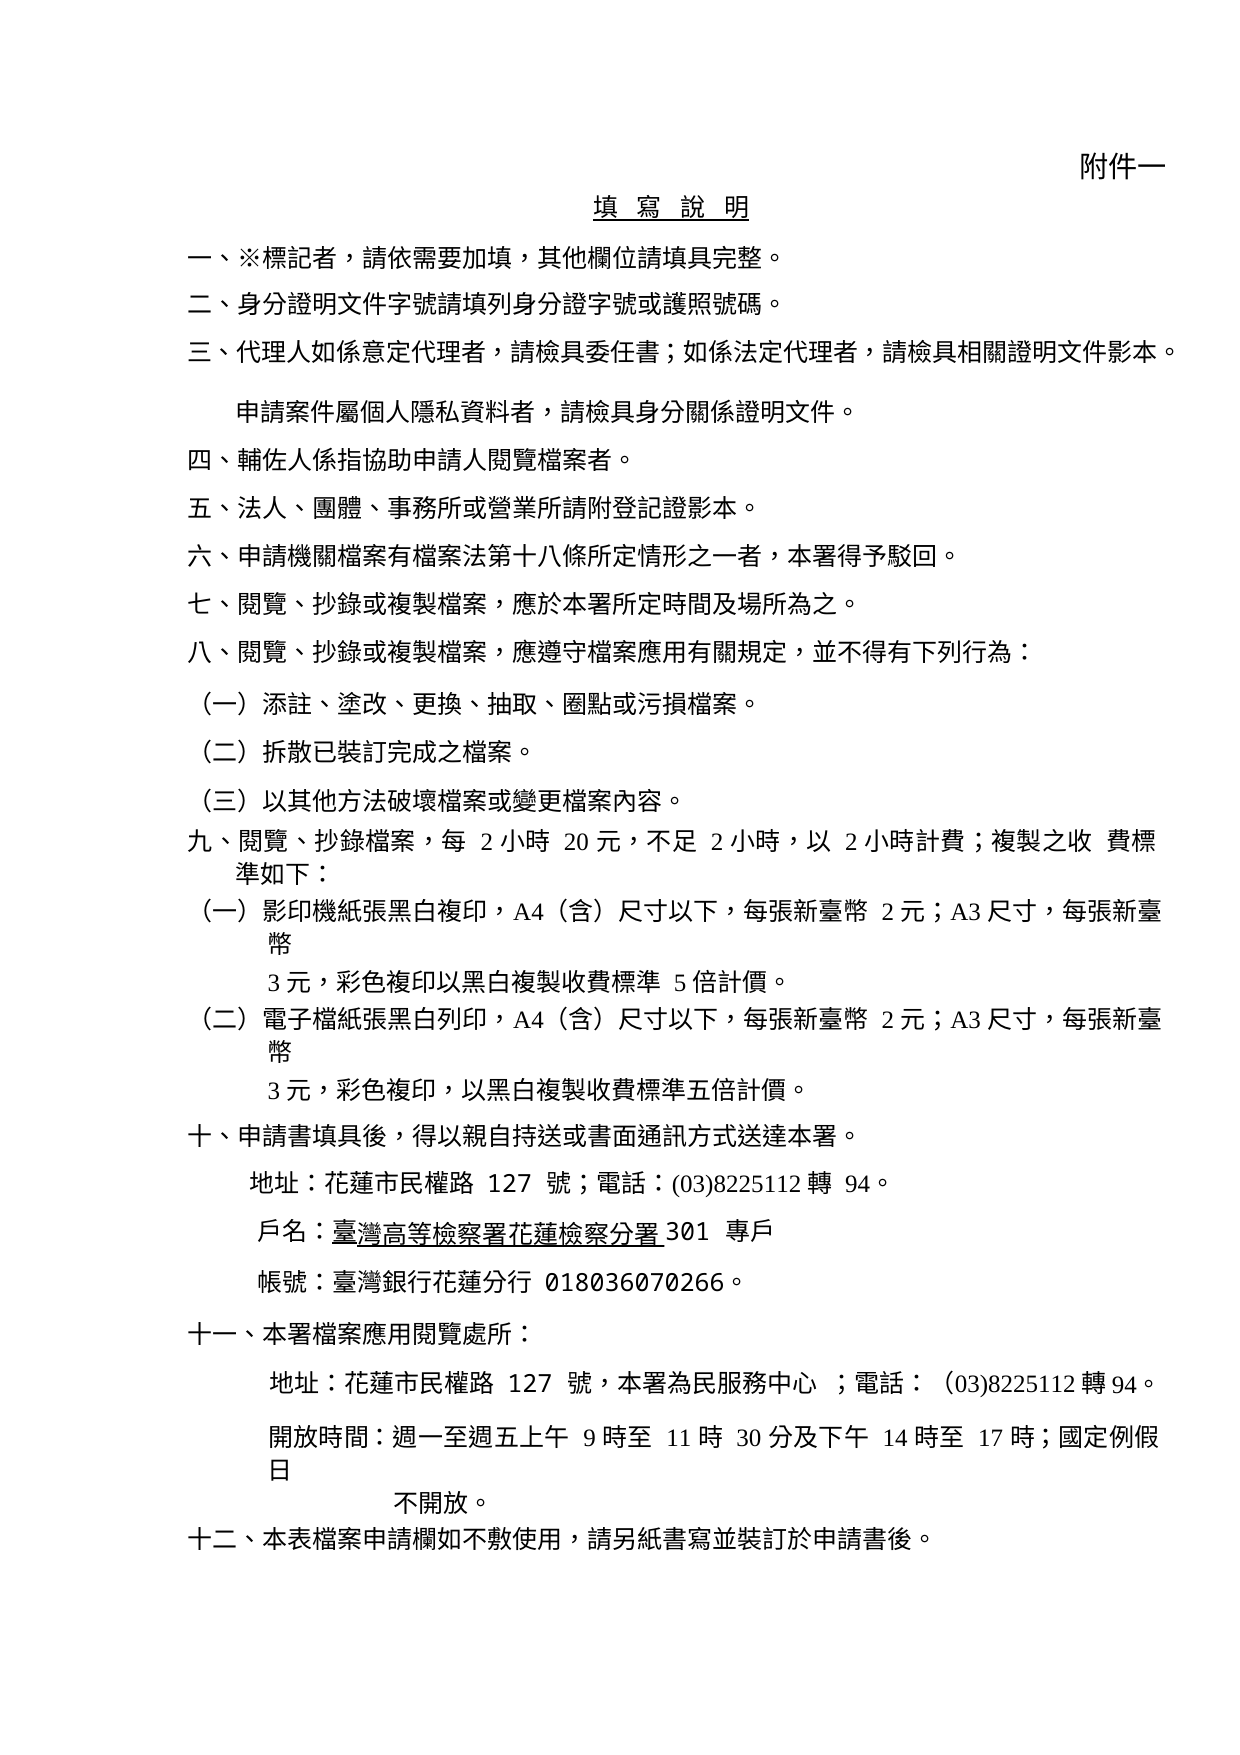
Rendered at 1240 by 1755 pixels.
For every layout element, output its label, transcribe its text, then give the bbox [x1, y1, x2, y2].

text 二、身分證明文件字號請填列身分證字號或護照號碼。 [187, 285, 1160, 321]
text 四、輔佐人係指協助申請人閱覽檔案者。 [187, 441, 1145, 477]
text 戶名：臺灣高等檢察署花蓮檢察分署301 專戶 [197, 1211, 970, 1250]
text 十二、本表檔案申請欄如不敷使用，請另紙書寫並裝訂於申請書後。 [187, 1518, 1169, 1552]
text 十、申請書填具後，得以親自持送或書面通訊方式送達本署。 [187, 1116, 970, 1153]
text 七、閱覽、抄錄或複製檔案，應於本署所定時間及場所為之。 [187, 584, 1145, 620]
text 六、申請機關檔案有檔案法第十八條所定情形之一者，本署得予駁回。 [187, 536, 1145, 573]
text 不開放。 [393, 1486, 1160, 1518]
text 申請案件屬個人隱私資料者，請檢具身分關係證明文件。 [187, 393, 1145, 429]
text （一）影印機紙張黑白複印，A4（含）尺寸以下，每張新臺幣 2 元；A3 尺寸，每張新臺幣 [187, 894, 1162, 960]
text （二）電子檔紙張黑白列印，A4（含）尺寸以下，每張新臺幣 2 元；A3 尺寸，每張新臺幣 [187, 1002, 1162, 1068]
text （三）以其他方法破壞檔案或變更檔案內容。 [187, 782, 1169, 818]
text 八、閱覽、抄錄或複製檔案，應遵守檔案應用有關規定，並不得有下列行為： [187, 632, 1145, 668]
text 填 寫 說 明 [528, 186, 813, 221]
text 一、※標記者，請依需要加填，其他欄位請填具完整。 [187, 241, 1169, 272]
text （一）添註、塗改、更換、抽取、圈點或污損檔案。 [187, 684, 1169, 720]
text 五、法人、團體、事務所或營業所請附登記證影本。 [187, 488, 1145, 525]
text 地址：花蓮市民權路 127 號，本署為民服務中心 ；電話：（03)8225112 轉94。 [175, 1363, 1169, 1401]
text 帳號：臺灣銀行花蓮分行 018036070266。 [197, 1262, 970, 1299]
text 地址：花蓮市民權路 127 號；電話：(03)8225112 轉 94。 [234, 1164, 970, 1200]
text 十一、本署檔案應用閱覽處所： [187, 1314, 1169, 1351]
text 九、閱覽、抄錄檔案，每 2 小時 20 元，不足 2 小時，以 2 小時計費；複製之收 費標準如下： [187, 824, 1158, 890]
text 三、代理人如係意定代理者，請檢具委任書；如係法定代理者，請檢具相關證明文件影本。 [187, 333, 1160, 369]
text （二）拆散已裝訂完成之檔案。 [187, 733, 1169, 769]
text 3 元，彩色複印以黑白複製收費標準 5 倍計價。 [267, 960, 1169, 996]
text 3 元，彩色複印，以黑白複製收費標準五倍計價。 [267, 1068, 1169, 1104]
text 開放時間：週一至週五上午 9 時至 11 時 30 分及下午 14 時至 17 時；國定例假日 [268, 1420, 1160, 1486]
